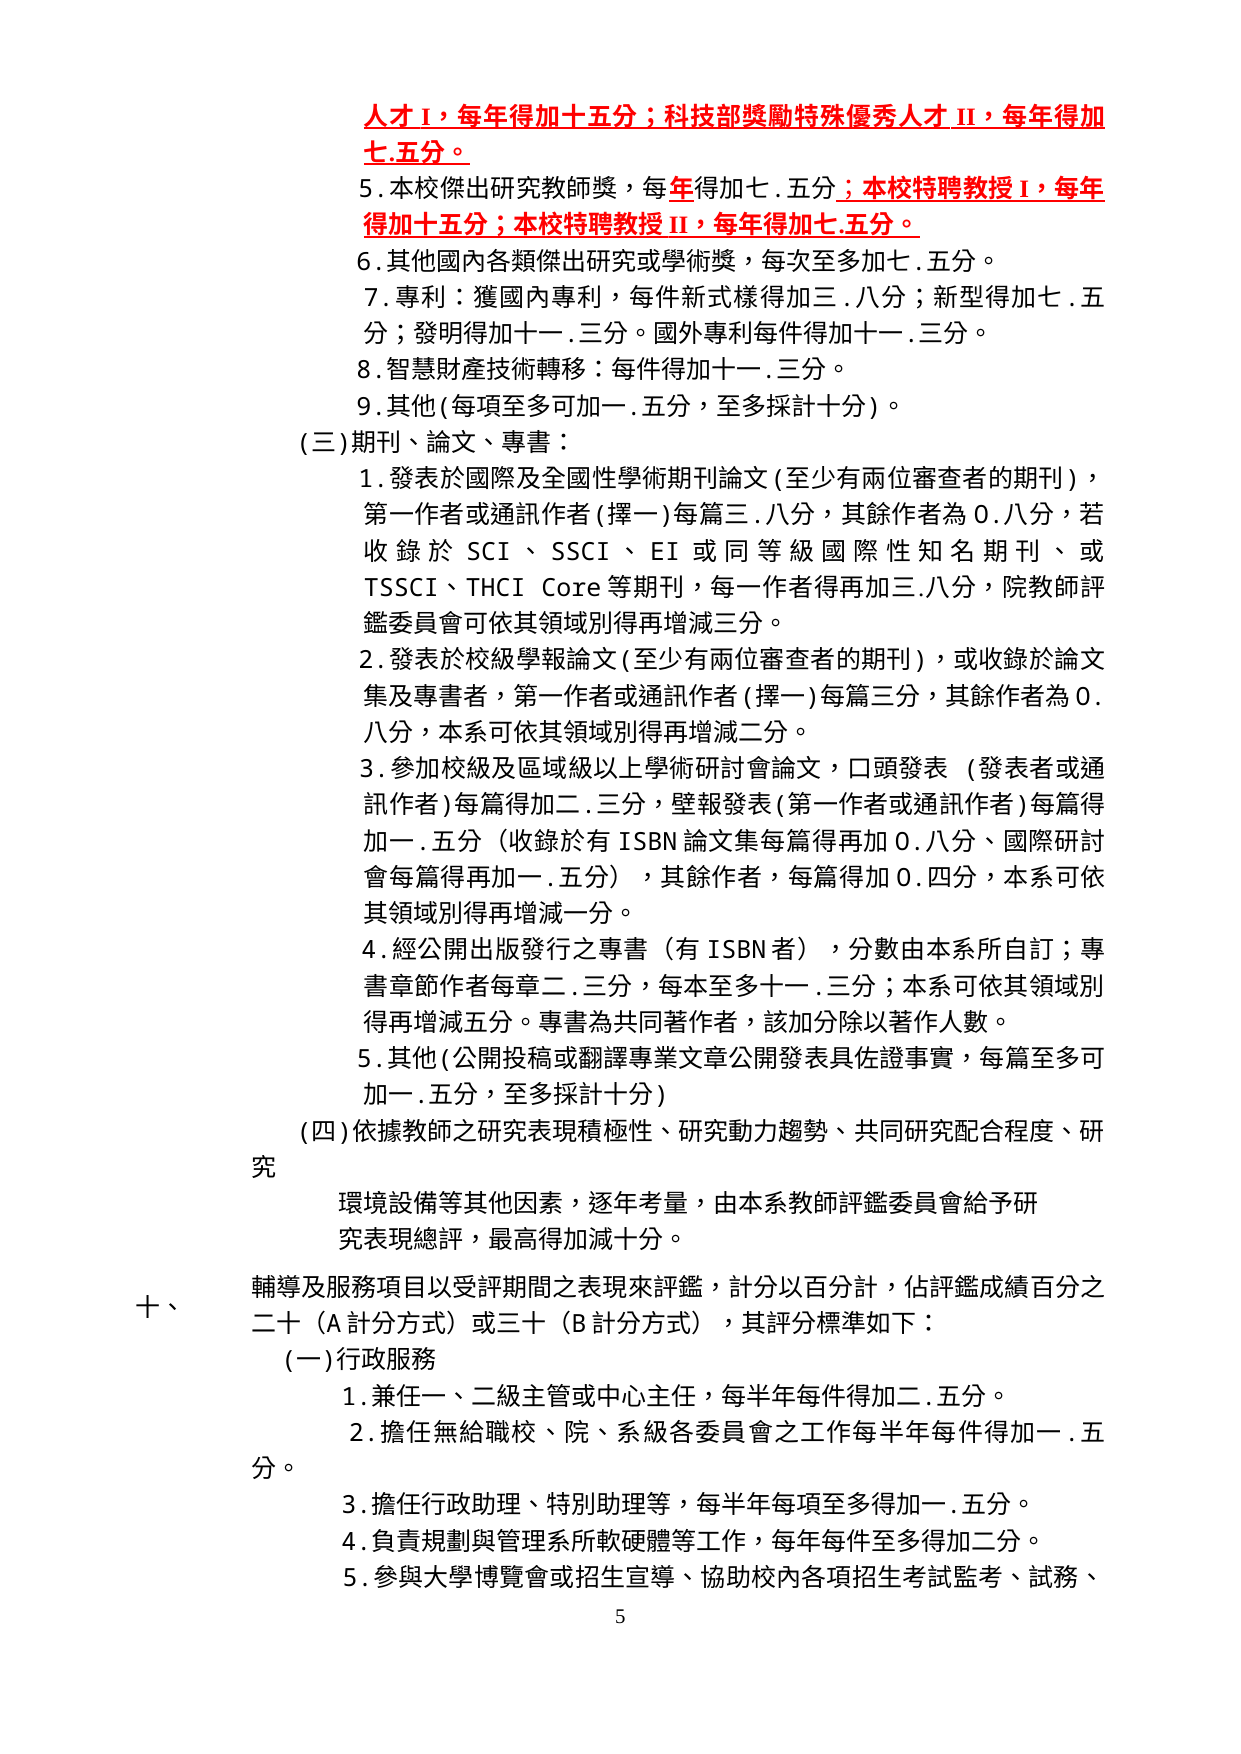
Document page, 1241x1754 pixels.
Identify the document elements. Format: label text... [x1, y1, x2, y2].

table_cell 輔導及服務項目以受評期間之表現來評鑑，計分以百分計，佔評鑑成績百分之二十（A計分方式）或三十（B計分方式），其評分標準如下： (一)行政服務 1.兼任一、二級主管或中心主任，每半年每件得加二.五分。 2.擔任無給職校、院、系級各委員會之工作每半年每件得加一.五分。 3.擔任行政助理、特別助理等，每半年每項至多得加一.五分。 4.負責規劃與管理系所軟硬體等工作，每年每件至多得加二分。 5.參與大學博覽會或招生宣導、協助校內各項招生考試監考、試務、 [240, 1256, 1117, 1594]
table_cell 人才I，每年得加十五分；科技部獎勵特殊優秀人才II，每年得加七.五分。 5.本校傑出研究教師獎，每年得加七.五分；本校特聘教授I，每年得加十五分；本校特聘教授II，每年得加七.五分。 6.其他國內各類傑出研究或學術獎，每次至多加七.五分。 7.專利：獲國內專利，每件新式樣得加三.八分；新型得加七.五分；發明得加十一.三分。國外專利每件得加十一.三分。 8.智慧財產技術轉移：每件得加十一.三分。 9.其他(每項至多可加一.五分，至多採計十分)。 (三)期刊、論文、專書： 1.發表於國際及全國性學術期刊論文(至少有兩位審查者的期刊)，第一作者或通訊作者(擇一)每篇三.八分，其餘作者為Ο.八分，若收錄於SCI、SSCI、EI或同等級國際性知名期刊、或TSSCI、THCI Core等期刊，每一作者得再加三.八分，院教師評鑑委員會可依其領域別得再增減三分。 2.發表於校級學報論文(至少有兩位審查者的期刊)，或收錄於論文集及專書者，第一作者或通訊作者(擇一)每篇三分，其餘作者為Ο.八分，本系可依其領域別得再增減二分。 3.參加校級及區域級以上學術研討會論文，口頭發表 (發表者或通訊作者)每篇得加二.三分，壁報發表(第一作者或通訊作者)每篇得加一.五分（收錄於有ISBN論文集每篇得再加Ο.八分、國際研討會每篇得再加一.五分），其餘作者，每篇得加Ο.四分，本系可依其領域別得再增減一分。 4.經公開出版發行之專書（有ISBN者），分數由本系所自訂；專書章節作者每章二.三分，每本至多十一.三分；本系可依其領域別得再增減五分。專書為共同著作者，該加分除以著作人數。 5.其他(公開投稿或翻譯專業文章公開發表具佐證事實，每篇至多可加一.五分，至多採計十分) (四)依據教師之研究表現積極性、研究動力趨勢、共同研究配合程度、研究 環境設備等其他因素，逐年考量，由本系教師評鑑委員會給予研 究表現總評，最高得加減十分。 [240, 96, 1117, 1256]
table_cell 十、 [124, 1256, 240, 1594]
table_cell [124, 96, 240, 1256]
